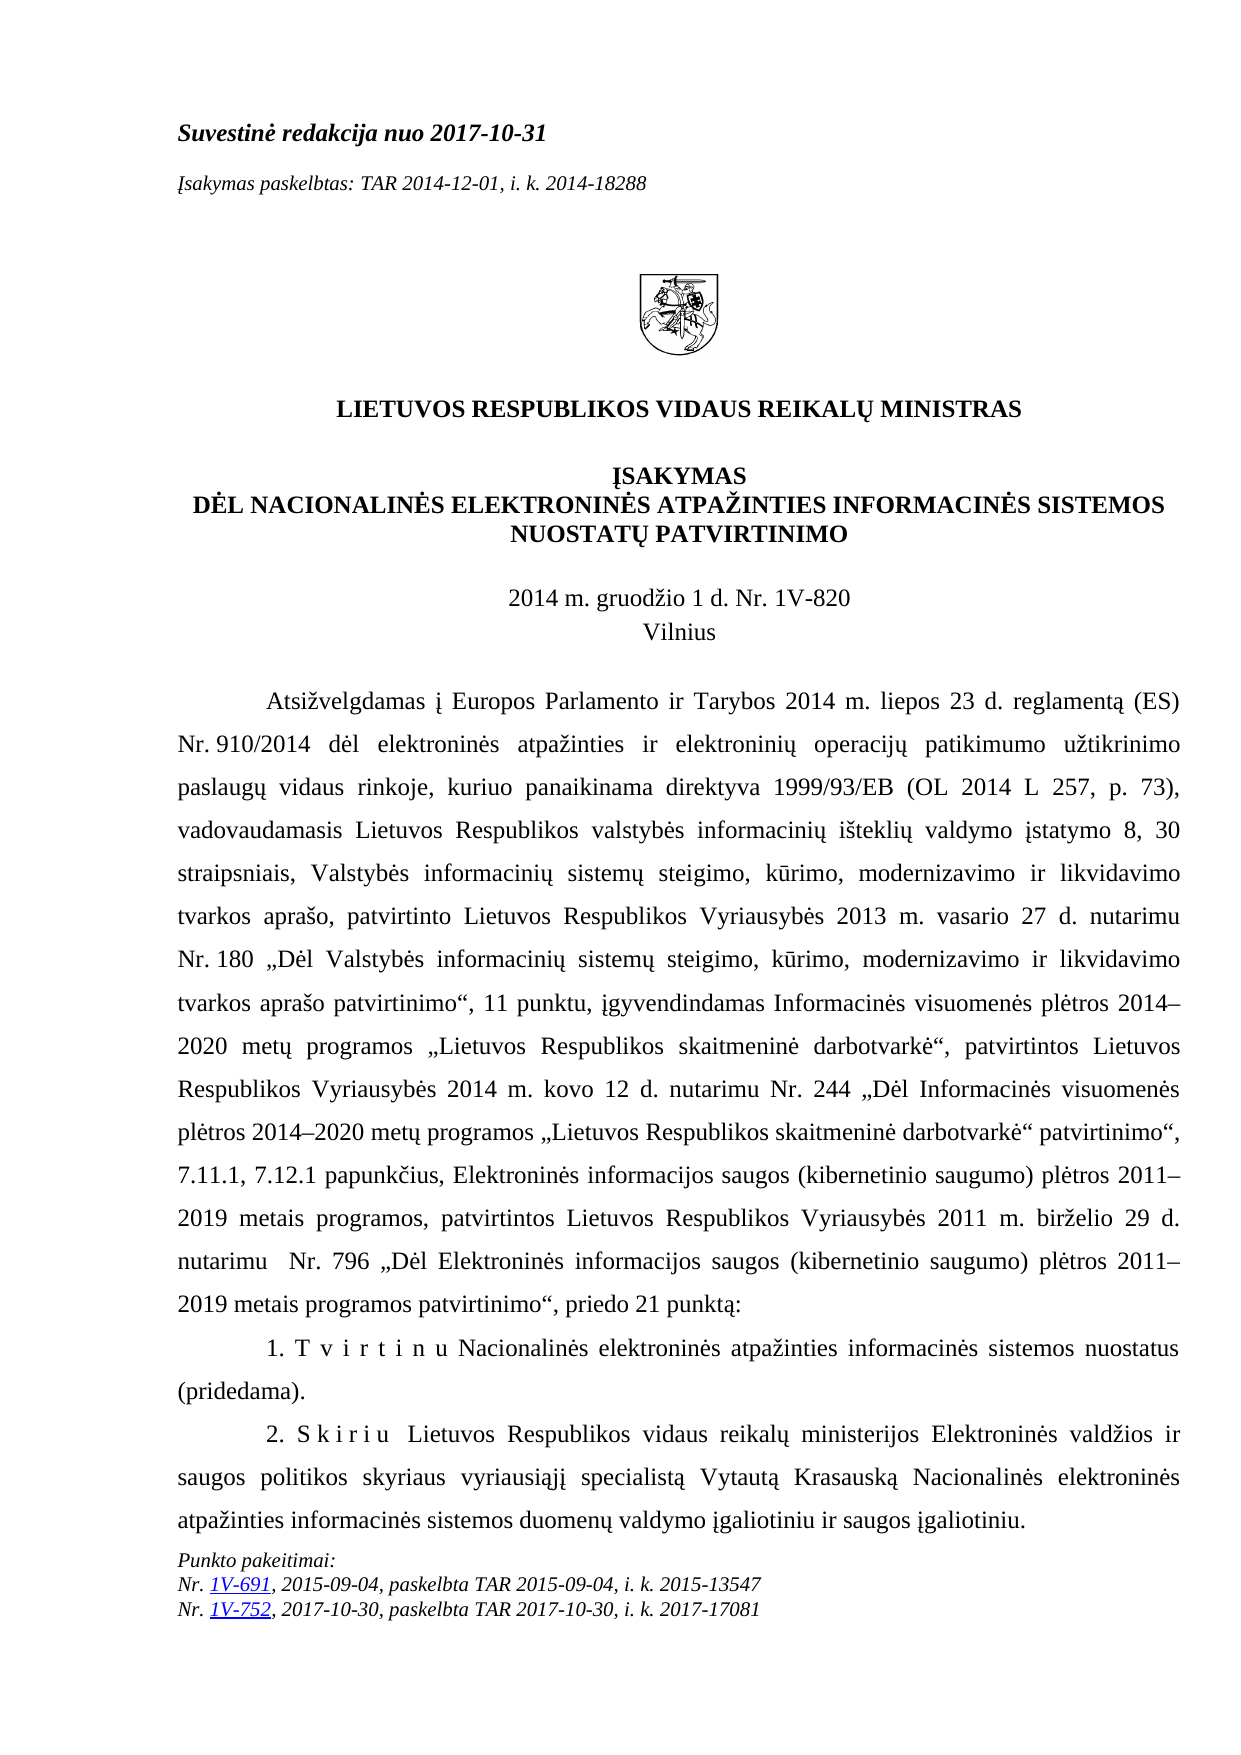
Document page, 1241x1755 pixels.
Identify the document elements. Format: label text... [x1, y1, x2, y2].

text 2014 m. gruodžio 1 d. Nr. 1V-820 [177, 583, 1181, 612]
text Atsižvelgdamas į Europos Parlamento ir Tarybos 2014 m. liepos 23 d. reglamentą (ES) Nr. 910/2014 dėl elektroninės atpažinties ir elektroninių operacijų patikimumo užtikrinimo paslaugų vidaus rinkoje, kuriuo panaikinama direktyva 1999/93/EB (OL 2014 L 257, p. 73), vadovaudamasis Lietuvos Respublikos valstybės informacinių išteklių valdymo įstatymo 8, 30 straipsniais, Valstybės informacinių sistemų steigimo, kūrimo, modernizavimo ir likvidavimo tvarkos aprašo, patvirtinto Lietuvos Respublikos Vyriausybės 2013 m. vasario 27 d. nutarimu Nr. 180 „Dėl Valstybės informacinių sistemų steigimo, kūrimo, modernizavimo ir likvidavimo tvarkos aprašo patvirtinimo“, 11 punktu, įgyvendindamas Informacinės visuomenės plėtros 2014–2020 metų programos „Lietuvos Respublikos skaitmeninė darbotvarkė“, patvirtintos Lietuvos Respublikos Vyriausybės 2014 m. kovo 12 d. nutarimu Nr. 244 „Dėl Informacinės visuomenės plėtros 2014–2020 metų programos „Lietuvos Respublikos skaitmeninė darbotvarkė“ patvirtinimo“, 7.11.1, 7.12.1 papunkčius, Elektroninės informacijos saugos (kibernetinio saugumo) plėtros 2011–2019 metais programos, patvirtintos Lietuvos Respublikos Vyriausybės 2011 m. birželio 29 d. nutarimu Nr. 796 „Dėl Elektroninės informacijos saugos (kibernetinio saugumo) plėtros 2011–2019 metais programos patvirtinimo“, priedo 21 punktą: [177, 686, 1181, 1318]
text 2. Skiriu Lietuvos Respublikos vidaus reikalų ministerijos Elektroninės valdžios ir saugos politikos skyriaus vyriausiąjį specialistą Vytautą Krasauską Nacionalinės elektroninės atpažinties informacinės sistemos duomenų valdymo įgaliotiniu ir saugos įgaliotiniu. [177, 1419, 1181, 1534]
text 1. T v i r t i n u Nacionalinės elektroninės atpažinties informacinės sistemos nuostatus (pridedama). [177, 1333, 1181, 1404]
text DĖL NACIONALINĖS ELEKTRONINĖS atpažinties INFORMACINĖS SISTEMOS NUOSTATŲ PATVIRTINIMO [177, 490, 1181, 547]
text LIETUVOS RESPUBLIKOS VIDAUS REIKALŲ MINISTRAS [177, 394, 1181, 423]
text Nr. 1V-691, 2015-09-04, paskelbta TAR 2015-09-04, i. k. 2015-13547 [177, 1572, 1181, 1596]
text Vilnius [177, 617, 1181, 645]
text Suvestinė redakcija nuo 2017-10-31 [177, 118, 1181, 147]
text Punkto pakeitimai: [177, 1548, 1181, 1572]
text Nr. 1V-752, 2017-10-30, paskelbta TAR 2017-10-30, i. k. 2017-17081 [177, 1596, 1181, 1621]
text Įsakymas paskelbtas: TAR 2014-12-01, i. k. 2014-18288 [177, 171, 1181, 195]
text ĮSAKYMAS [177, 461, 1181, 490]
